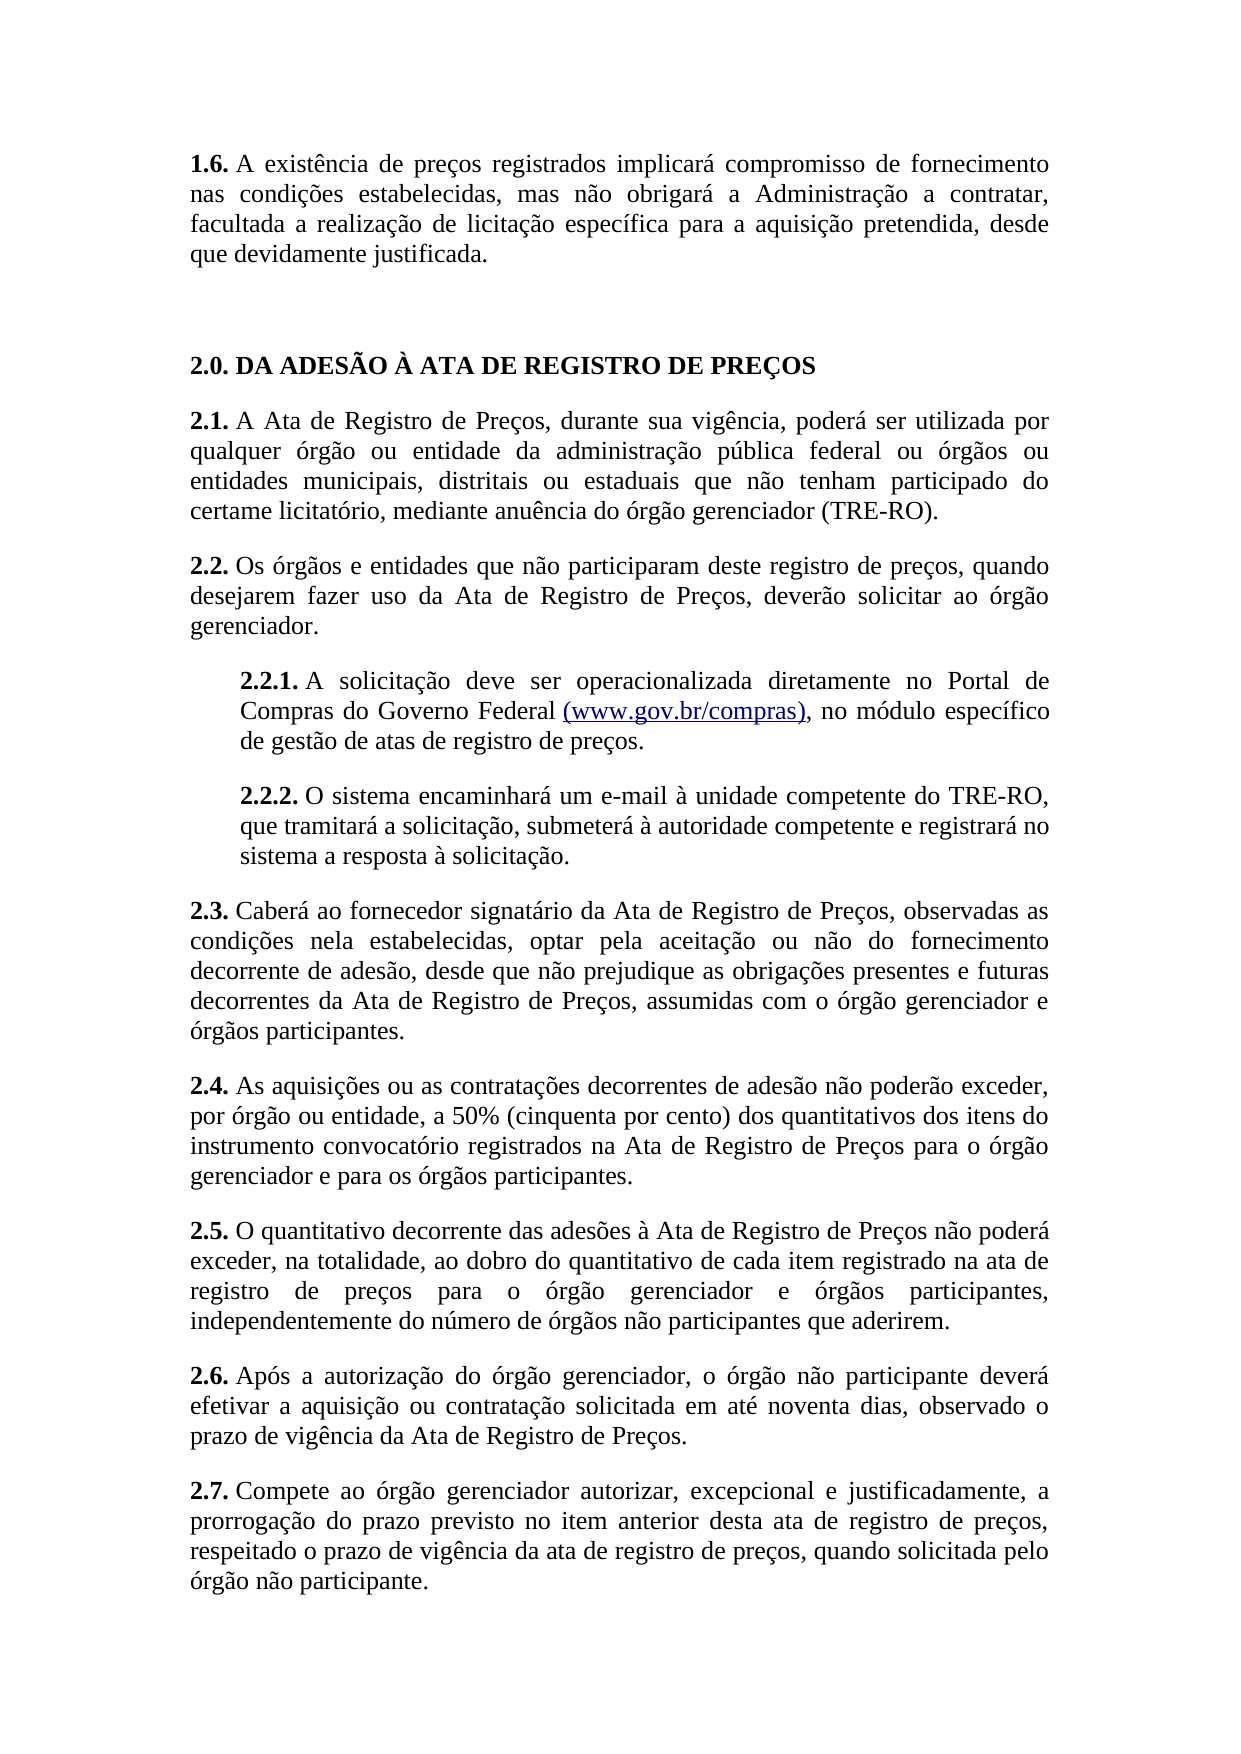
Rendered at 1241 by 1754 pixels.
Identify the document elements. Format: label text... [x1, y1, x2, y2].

text 2.2. Os órgãos e entidades que não participaram deste registro de preços, quando desejarem fazer uso da Ata de Registro de Preços, deverão solicitar ao órgão gerenciador. [190, 550, 1051, 640]
text 2.4. As aquisições ou as contratações decorrentes de adesão não poderão exceder, por órgão ou entidade, a 50% (cinquenta por cento) dos quantitativos dos itens do instrumento convocatório registrados na Ata de Registro de Preços para o órgão gerenciador e para os órgãos participantes. [190, 1070, 1051, 1190]
text 2.7. Compete ao órgão gerenciador autorizar, excepcional e justificadamente, a prorrogação do prazo previsto no item anterior desta ata de registro de preços, respeitado o prazo de vigência da ata de registro de preços, quando solicitada pelo órgão não participante. [190, 1475, 1051, 1595]
text 2.3. Caberá ao fornecedor signatário da Ata de Registro de Preços, observadas as condições nela estabelecidas, optar pela aceitação ou não do fornecimento decorrente de adesão, desde que não prejudique as obrigações presentes e futuras decorrentes da Ata de Registro de Preços, assumidas com o órgão gerenciador e órgãos participantes. [190, 895, 1051, 1045]
text 2.2.1. A solicitação deve ser operacionalizada diretamente no Portal de Compras do Governo Federal (www.gov.br/compras), no módulo específico de gestão de atas de registro de preços. [240, 665, 1051, 755]
text 2.0. DA ADESÃO À ATA DE REGISTRO DE PREÇOS [190, 350, 1051, 380]
text 2.2.2. O sistema encaminhará um e-mail à unidade competente do TRE-RO, que tramitará a solicitação, submeterá à autoridade competente e registrará no sistema a resposta à solicitação. [240, 780, 1051, 870]
text 2.5. O quantitativo decorrente das adesões à Ata de Registro de Preços não poderá exceder, na totalidade, ao dobro do quantitativo de cada item registrado na ata de registro de preços para o órgão gerenciador e órgãos participantes, independentemente do número de órgãos não participantes que aderirem. [190, 1215, 1051, 1335]
text 2.1. A Ata de Registro de Preços, durante sua vigência, poderá ser utilizada por qualquer órgão ou entidade da administração pública federal ou órgãos ou entidades municipais, distritais ou estaduais que não tenham participado do certame licitatório, mediante anuência do órgão gerenciador (TRE-RO). [190, 405, 1051, 525]
text 2.6. Após a autorização do órgão gerenciador, o órgão não participante deverá efetivar a aquisição ou contratação solicitada em até noventa dias, observado o prazo de vigência da Ata de Registro de Preços. [190, 1360, 1051, 1450]
text 1.6. A existência de preços registrados implicará compromisso de fornecimento nas condições estabelecidas, mas não obrigará a Administração a contratar, facultada a realização de licitação específica para a aquisição pretendida, desde que devidamente justificada. [190, 148, 1051, 268]
